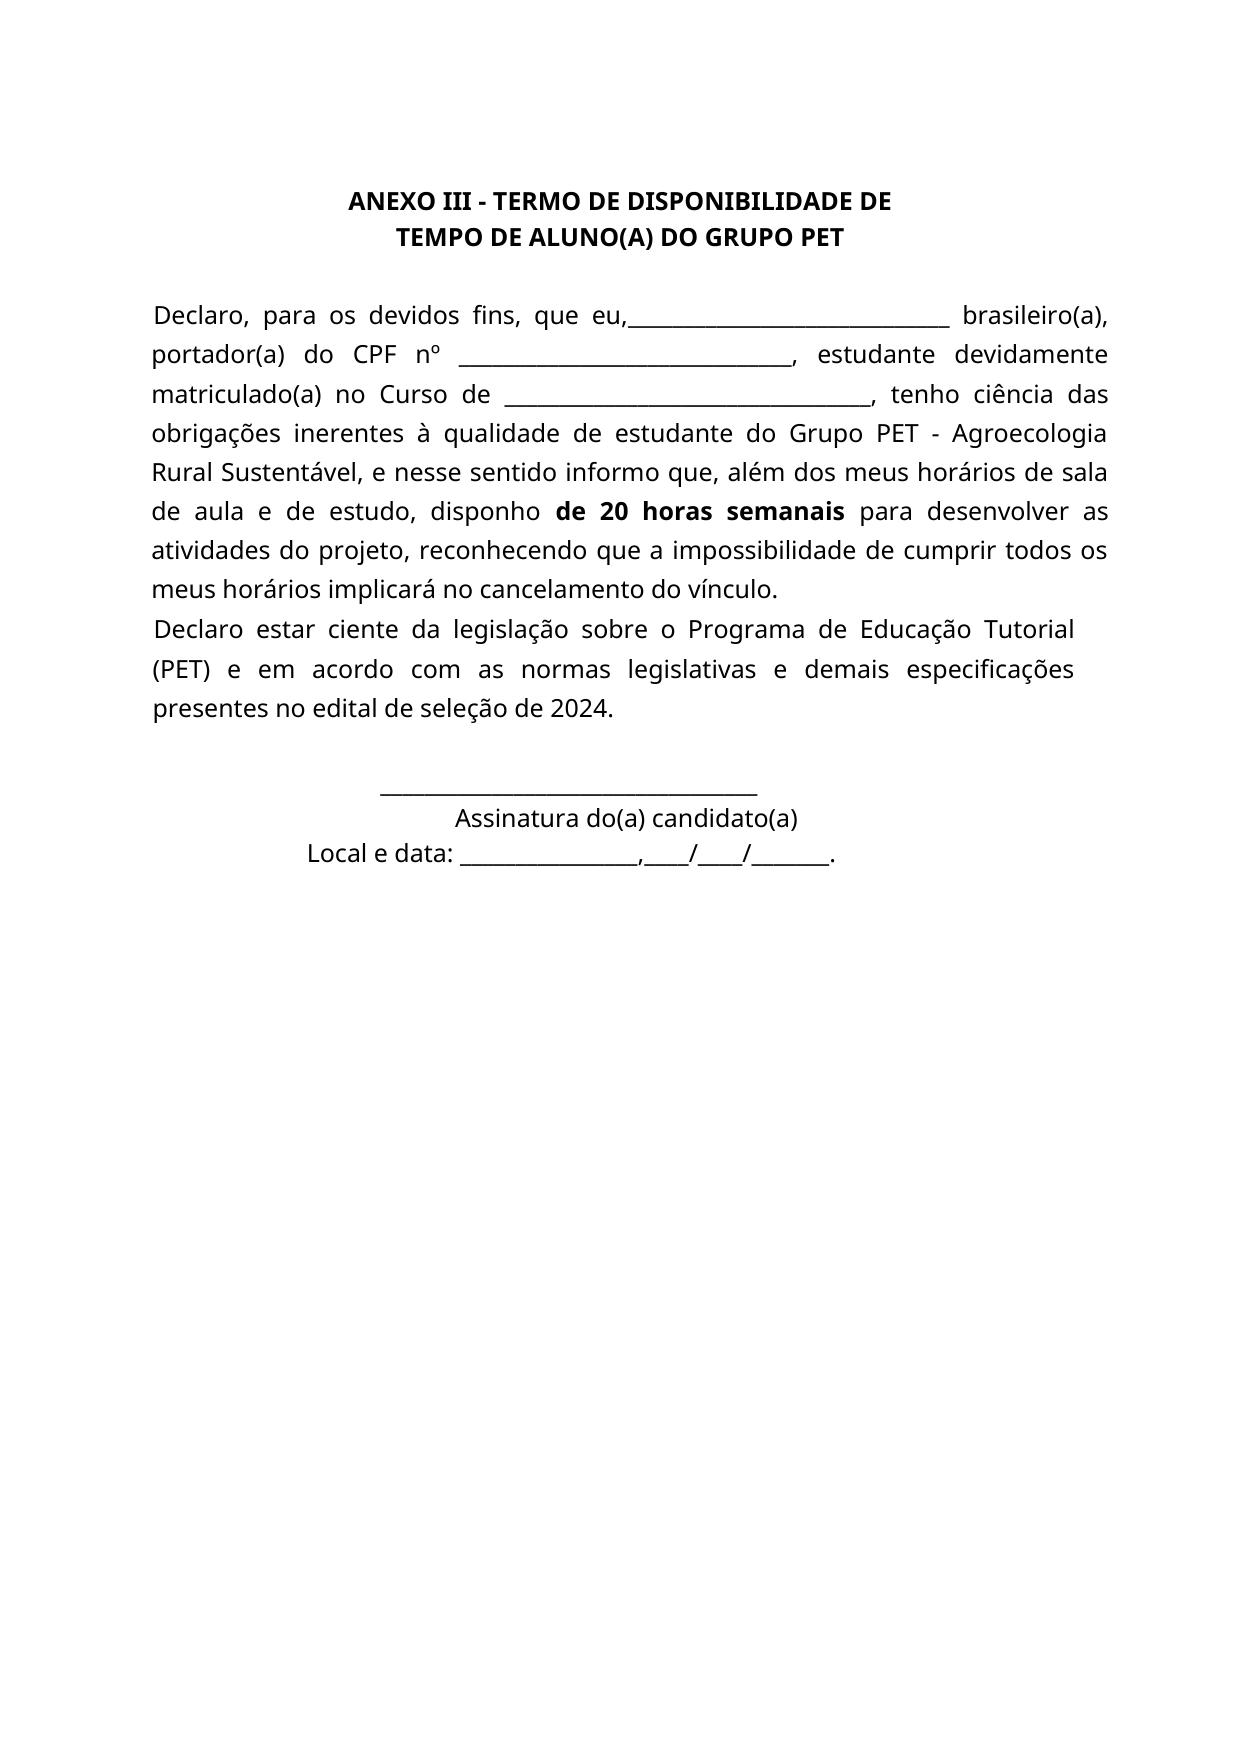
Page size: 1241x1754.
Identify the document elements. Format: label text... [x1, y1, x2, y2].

text Declaro, para os devidos fins, que eu,_____________________________ brasileiro(a), portador(a) do CPF nº ______________________________, estudante devidamente matriculado(a) no Curso de _________________________________, tenho ciência das obrigações inerentes à qualidade de estudante do Grupo PET - Agroecologia Rural Sustentável, e nesse sentido informo que, além dos meus horários de sala de aula e de estudo, disponho de 20 horas semanais para desenvolver as atividades do projeto, reconhecendo que a impossibilidade de cumprir todos os meus horários implicará no cancelamento do vínculo. [151, 298, 1109, 606]
text Assinatura do(a) candidato(a) [455, 801, 1090, 835]
text __________________________________ [380, 765, 1090, 799]
text ANEXO III - TERMO DE DISPONIBILIDADE DE [150, 184, 1090, 218]
text Local e data: ________________,____/____/_______. [307, 836, 1090, 870]
text TEMPO DE ALUNO(A) DO GRUPO PET [150, 219, 1090, 253]
text Declaro estar ciente da legislação sobre o Programa de Educação Tutorial (PET) e em acordo com as normas legislativas e demais especificações presentes no edital de seleção de 2024. [152, 612, 1076, 724]
